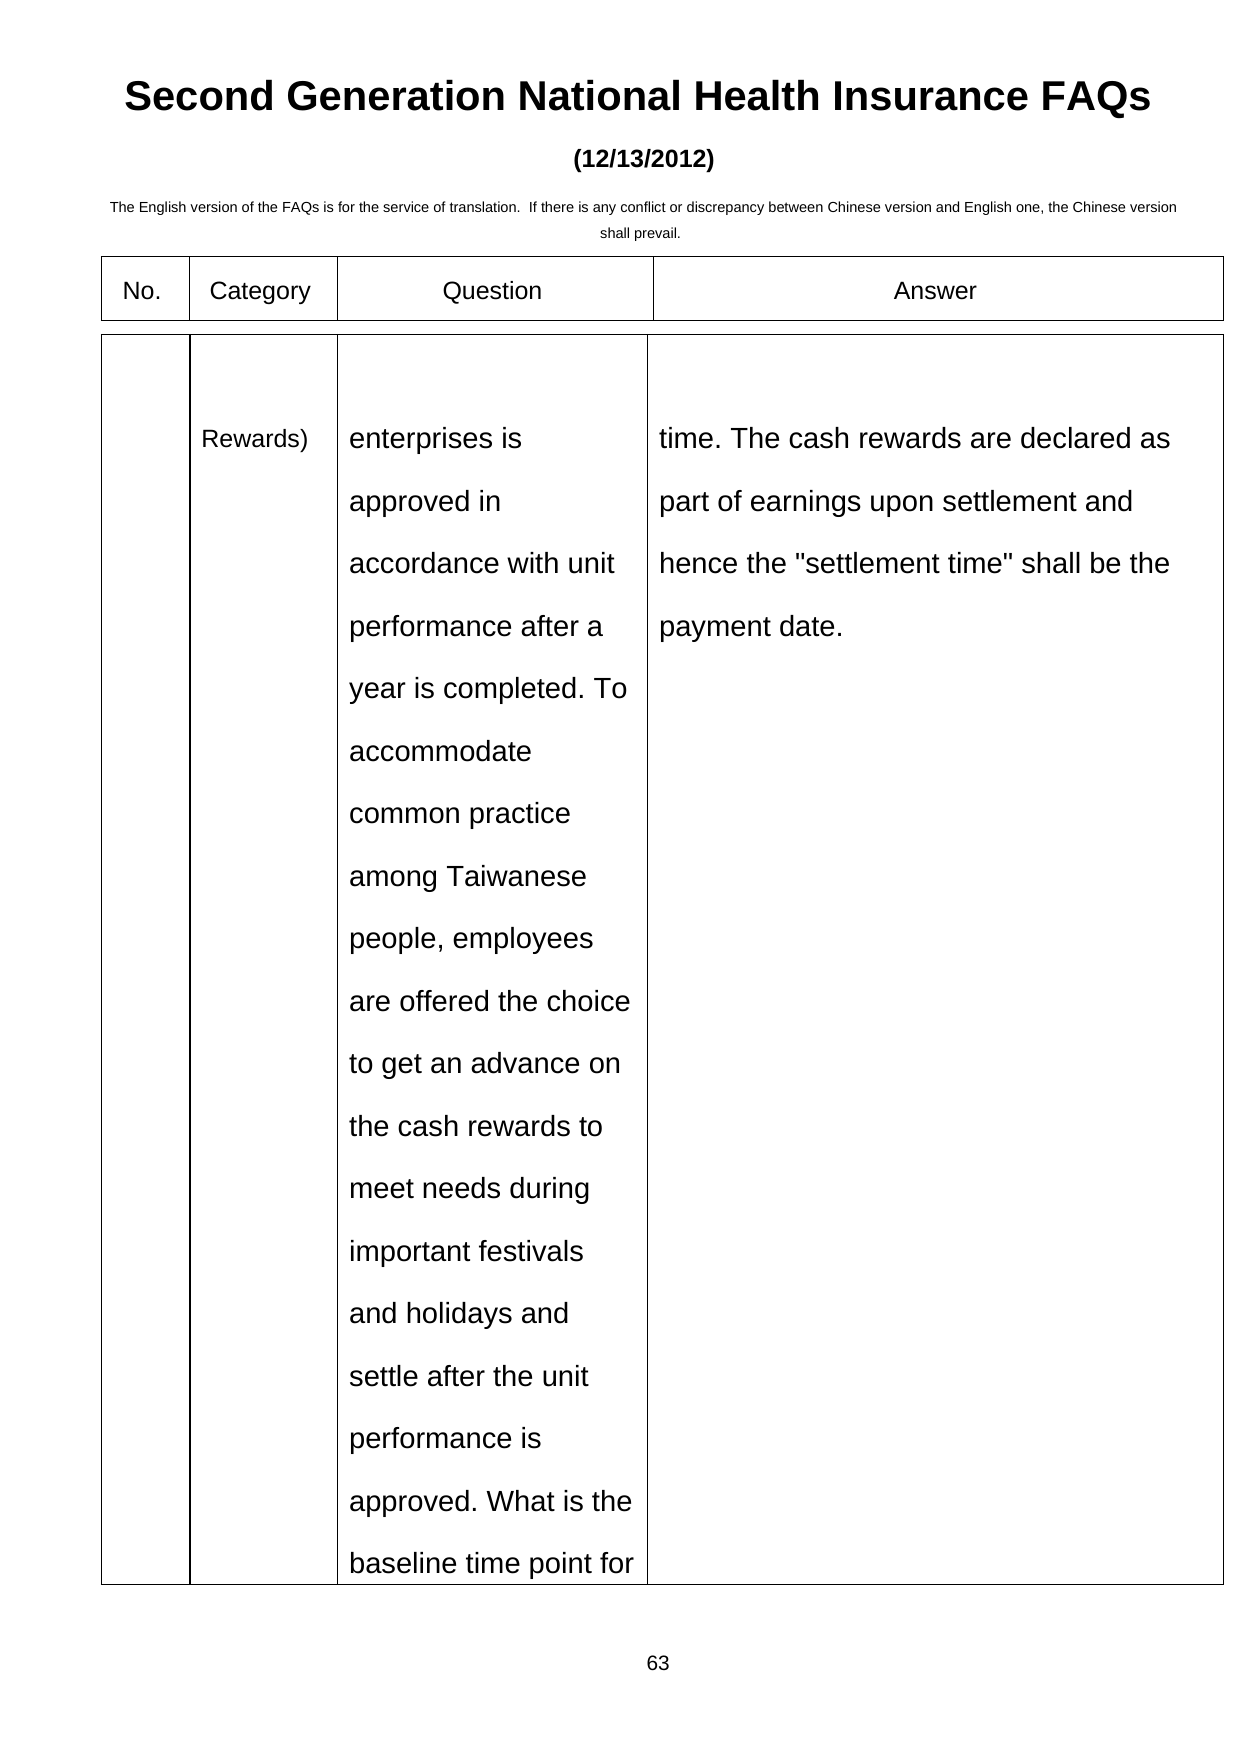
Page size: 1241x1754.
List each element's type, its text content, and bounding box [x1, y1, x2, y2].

table_cell enterprises is approved in accordance with unit performance after a year is completed. To accommodate common practice among Taiwanese people, employees are offered the choice to get an advance on the cash rewards to meet needs during important festivals and holidays and settle after the unit performance is approved. What is the baseline time point for [338, 335, 647, 1584]
table_cell time. The cash rewards are declared as part of earnings upon settlement and hence the "settlement time" shall be the payment date. [648, 335, 1223, 1584]
table_cell [102, 335, 189, 1584]
table_cell Rewards) [191, 335, 337, 1584]
